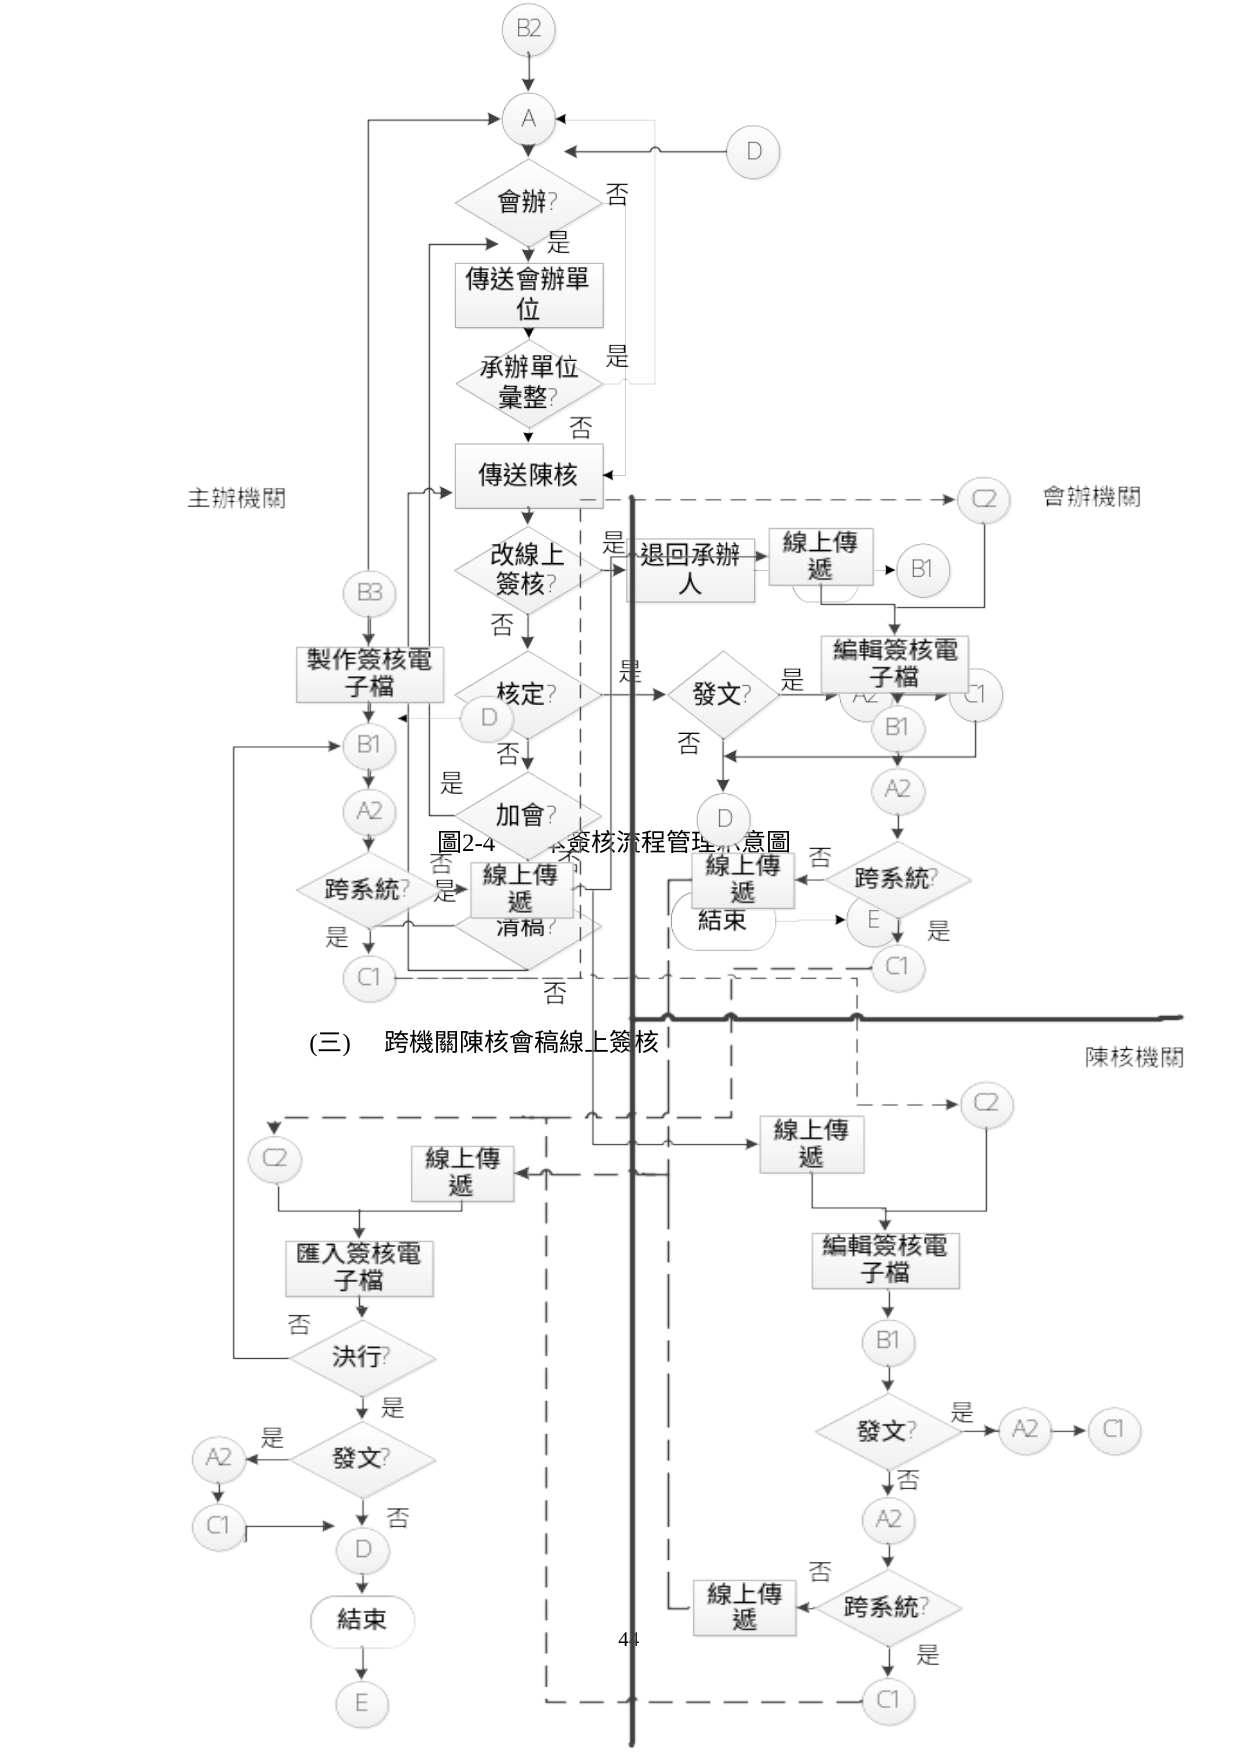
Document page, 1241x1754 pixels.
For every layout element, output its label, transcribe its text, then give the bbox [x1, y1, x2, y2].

list 紙本簽核流程管理示意圖 [441, 833, 458, 850]
subtitle 跨機關陳核會稿線上簽核 [309, 1022, 591, 1059]
list 紙本簽核流程管理示意圖 [236, 809, 366, 861]
list 紙本簽核流程管理示意圖 [162, 809, 232, 861]
list 紙本簽核流程管理示意圖 [729, 809, 896, 861]
list 紙本簽核流程管理示意圖 [770, 833, 787, 850]
list 紙本簽核流程管理示意圖 [537, 839, 578, 861]
list 紙本簽核流程管理示意圖 [410, 809, 525, 861]
list 紙本簽核流程管理示意圖 [371, 809, 406, 861]
list 紙本簽核流程管理示意圖 [637, 809, 707, 861]
subtitle 跨機關陳核會稿線上簽核 [595, 1022, 628, 1059]
list 紙本簽核流程管理示意圖 [571, 809, 609, 861]
list 紙本簽核流程管理示意圖 [900, 809, 1094, 861]
subtitle 跨機關陳核會稿線上簽核 [637, 1022, 1094, 1059]
list 紙本簽核流程管理示意圖 [613, 809, 628, 861]
